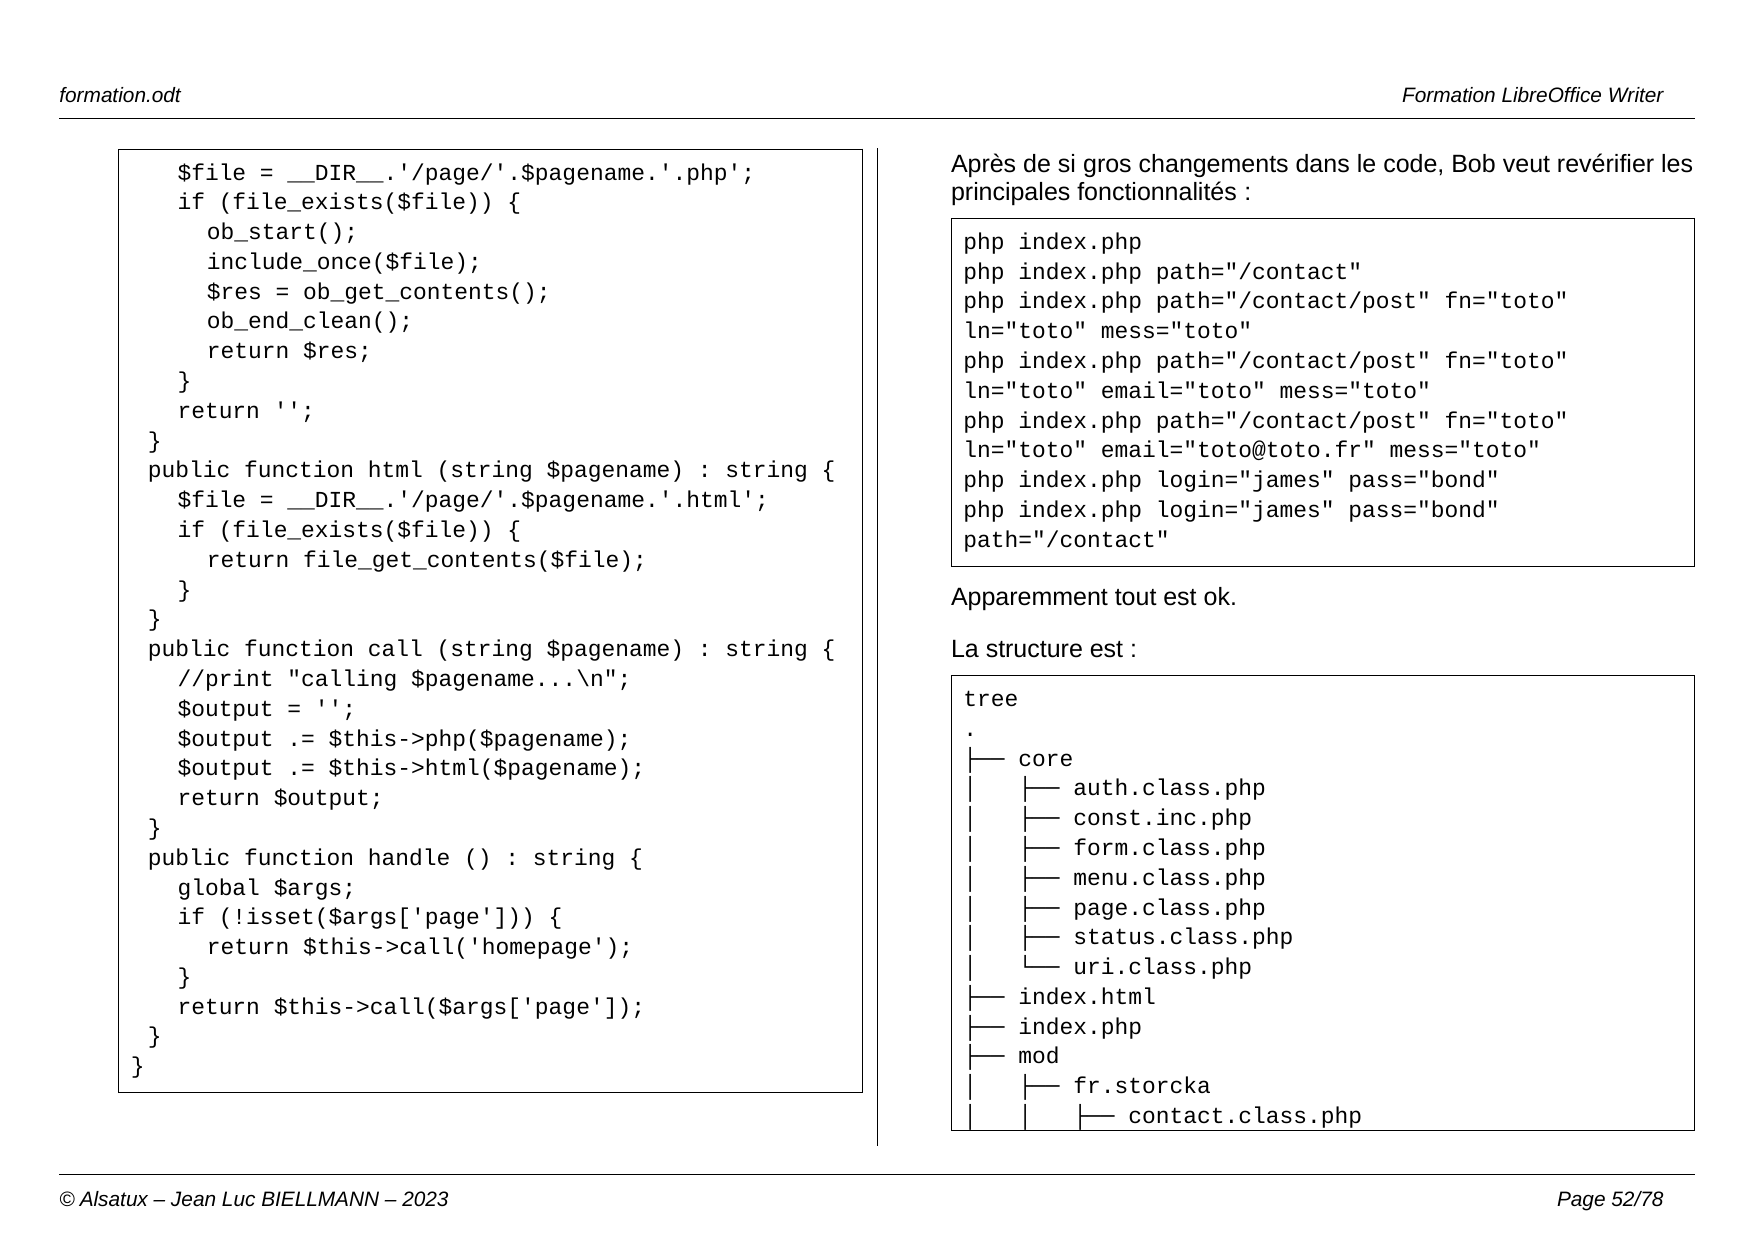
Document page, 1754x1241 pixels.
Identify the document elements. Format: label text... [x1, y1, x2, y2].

text public function handle () : string { [119, 834, 862, 863]
text ├── mod [952, 1032, 1694, 1062]
text $file = __DIR__.'/page/'.$pagename.'.php'; [119, 150, 862, 178]
text return $this->call($args['page']); [119, 983, 862, 1012]
text php index.php login="james" pass="bond" [952, 456, 1694, 486]
text │ ├── menu.class.php [952, 854, 1694, 883]
text php index.php path="/contact/post" fn="toto" ln="toto" email="toto" mess="toto" [952, 337, 1694, 397]
text tree [952, 676, 1694, 705]
text //print "calling $pagename...\n"; [119, 655, 862, 685]
text │ ├── status.class.php [952, 913, 1694, 943]
text Apparemment tout est ok. [951, 582, 1695, 611]
text $output = ''; [119, 685, 862, 714]
text } [119, 566, 862, 595]
text Après de si gros changements dans le code, Bob veut revérifier les principales fonctionnalités : [951, 148, 1695, 206]
text } [119, 595, 862, 625]
text $output .= $this->php($pagename); [119, 714, 862, 744]
text $file = __DIR__.'/page/'.$pagename.'.html'; [119, 476, 862, 506]
text │ ├── page.class.php [952, 883, 1694, 913]
text ├── core [952, 734, 1694, 764]
text return $res; [119, 327, 862, 357]
text } [119, 1042, 862, 1092]
text │ ├── const.inc.php [952, 794, 1694, 824]
text ob_end_clean(); [119, 297, 862, 327]
text if (!isset($args['page'])) { [119, 893, 862, 923]
text } [119, 417, 862, 446]
text php index.php login="james" pass="bond" path="/contact" [952, 486, 1694, 566]
text if (file_exists($file)) { [119, 506, 862, 536]
text │ │ ├── contact.class.php [952, 1092, 1694, 1130]
text $res = ob_get_contents(); [119, 268, 862, 297]
text global $args; [119, 863, 862, 893]
text La structure est : [951, 634, 1695, 663]
text if (file_exists($file)) { [119, 178, 862, 208]
text } [119, 1012, 862, 1042]
text include_once($file); [119, 238, 862, 268]
text │ ├── form.class.php [952, 824, 1694, 854]
text public function html (string $pagename) : string { [119, 446, 862, 476]
text │ ├── auth.class.php [952, 764, 1694, 794]
text . [952, 705, 1694, 734]
text │ └── uri.class.php [952, 943, 1694, 973]
text } [119, 804, 862, 834]
text $output .= $this->html($pagename); [119, 744, 862, 774]
text return $output; [119, 774, 862, 804]
text ob_start(); [119, 208, 862, 238]
text } [119, 357, 862, 387]
text public function call (string $pagename) : string { [119, 625, 862, 655]
text php index.php path="/contact/post" fn="toto" ln="toto" email="toto@toto.fr" mess="toto" [952, 397, 1694, 456]
text } [119, 953, 862, 983]
text ├── index.php [952, 1003, 1694, 1032]
text php index.php [952, 219, 1694, 248]
text return file_get_contents($file); [119, 536, 862, 566]
text ├── index.html [952, 973, 1694, 1003]
text return ''; [119, 387, 862, 417]
text php index.php path="/contact/post" fn="toto" ln="toto" mess="toto" [952, 277, 1694, 337]
text return $this->call('homepage'); [119, 923, 862, 953]
text │ ├── fr.storcka [952, 1062, 1694, 1092]
text php index.php path="/contact" [952, 248, 1694, 277]
